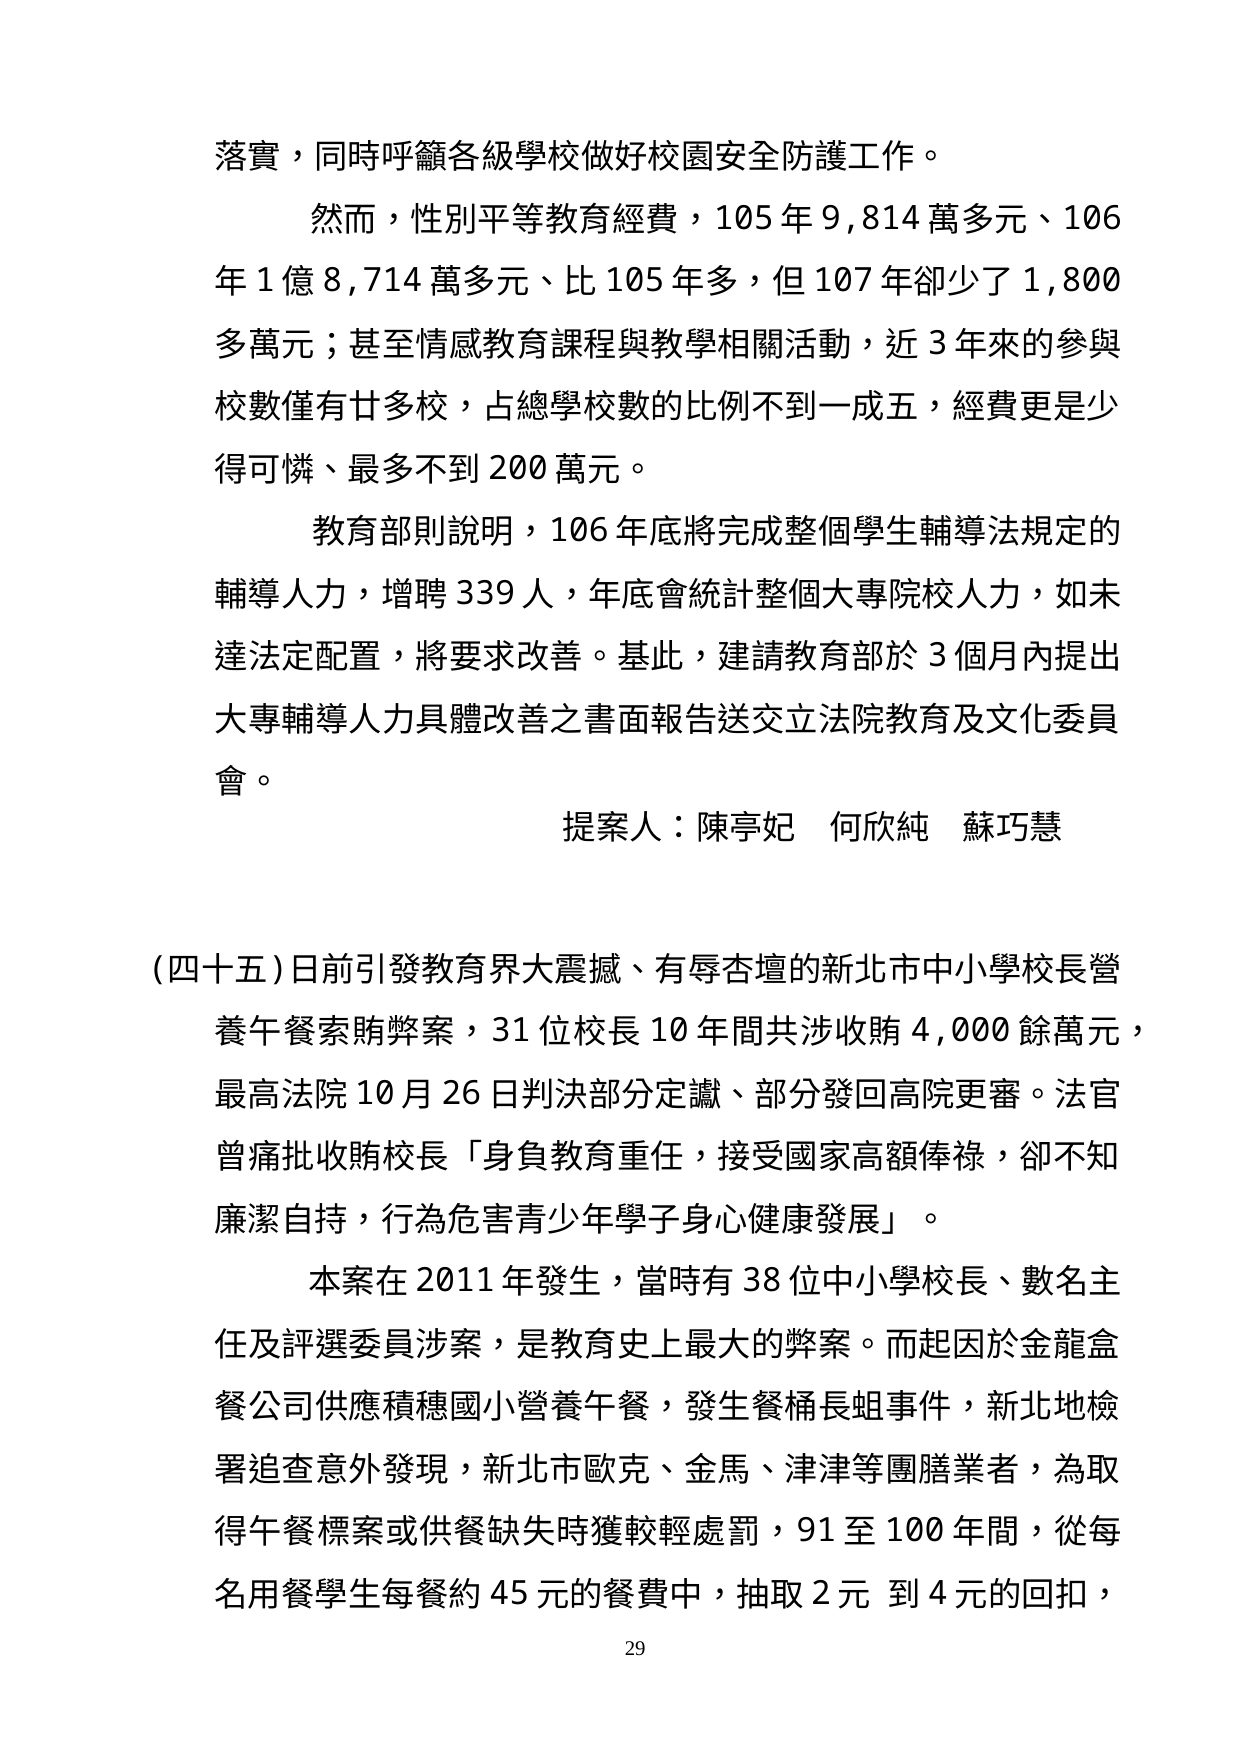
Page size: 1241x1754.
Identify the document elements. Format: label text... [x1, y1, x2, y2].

text 提案人：陳亭妃 何欣純 蘇巧慧 [162, 800, 1122, 850]
text (四十五)日前引發教育界大震撼、有辱杏壇的新北市中小學校長營養午餐索賄弊案，31位校長10年間共涉收賄4,000餘萬元，最高法院10月26日判決部分定讞、部分發回高院更審。法官曾痛批收賄校長「身負教育重任，接受國家高額俸祿，卻不知廉潔自持，行為危害青少年學子身心健康發展」。 [148, 925, 1122, 1237]
text 然而，性別平等教育經費，105年9,814萬多元、106年1億8,714萬多元、比105年多，但107年卻少了1,800多萬元；甚至情感教育課程與教學相關活動，近3年來的參與校數僅有廿多校，占總學校數的比例不到一成五，經費更是少得可憐、最多不到200萬元。 [148, 175, 1122, 487]
text 落實，同時呼籲各級學校做好校園安全防護工作。 [148, 112, 1122, 175]
text 教育部則說明，106年底將完成整個學生輔導法規定的輔導人力，增聘339人，年底會統計整個大專院校人力，如未達法定配置，將要求改善。基此，建請教育部於3個月內提出大專輔導人力具體改善之書面報告送交立法院教育及文化委員會。 [148, 487, 1122, 800]
text 本案在2011年發生，當時有38位中小學校長、數名主任及評選委員涉案，是教育史上最大的弊案。而起因於金龍盒餐公司供應積穗國小營養午餐，發生餐桶長蛆事件，新北地檢署追查意外發現，新北市歐克、金馬、津津等團膳業者，為取得午餐標案或供餐缺失時獲較輕處罰，91至100年間，從每名用餐學生每餐約45元的餐費中，抽取2元 到4元的回扣， [148, 1237, 1122, 1612]
